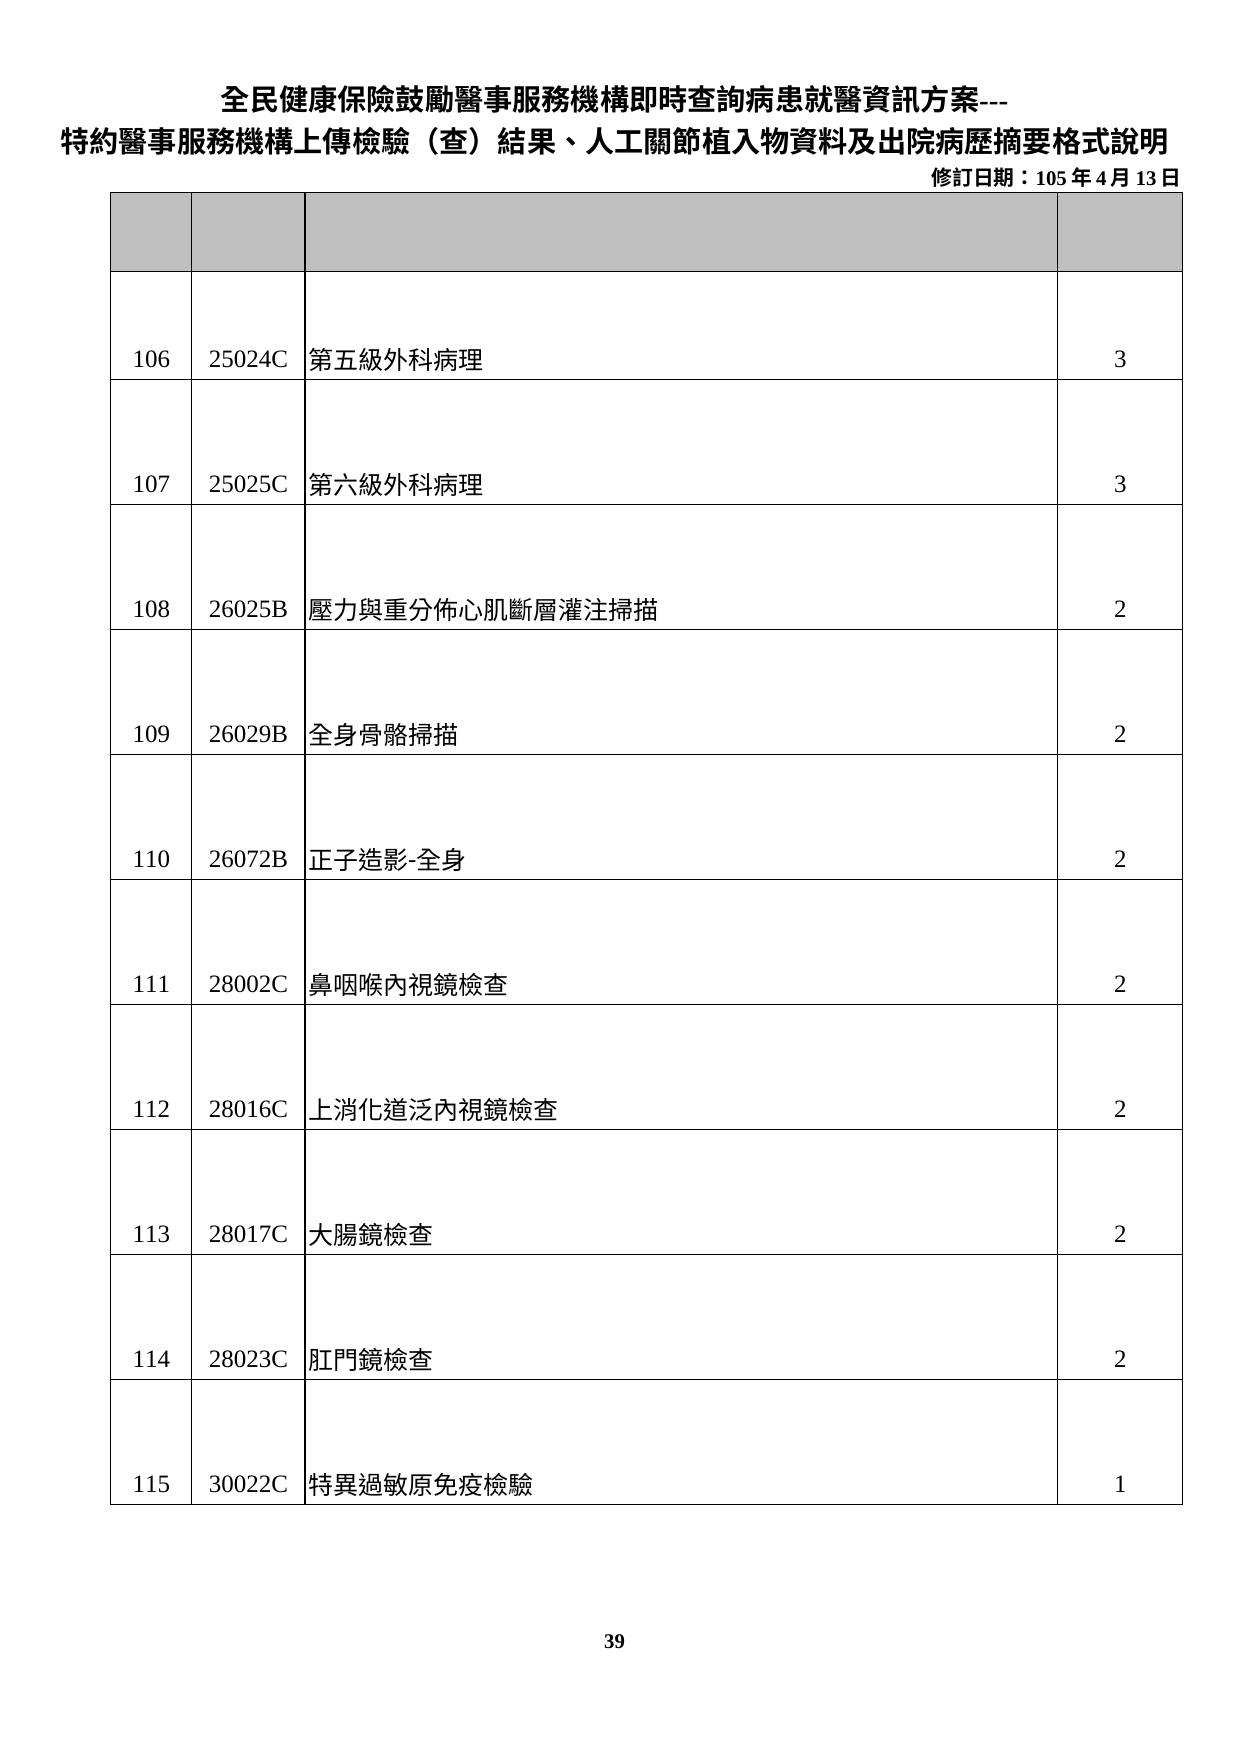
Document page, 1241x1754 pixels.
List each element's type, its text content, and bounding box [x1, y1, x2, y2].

table_cell 2 [1058, 755, 1182, 879]
table_cell 3 [1058, 272, 1182, 379]
table_cell 114 [111, 1255, 191, 1379]
table_cell 3 [1058, 380, 1182, 504]
table_cell 第六級外科病理 [306, 380, 1057, 504]
table_cell 28017C [192, 1130, 304, 1254]
table_cell 26025B [192, 505, 304, 629]
table_cell 26072B [192, 755, 304, 879]
table_header [111, 193, 191, 271]
table_cell 111 [111, 880, 191, 1004]
table_header [1058, 193, 1182, 271]
table_cell 110 [111, 755, 191, 879]
table_cell 25024C [192, 272, 304, 379]
table_cell 30022C [192, 1380, 304, 1504]
table_cell 2 [1058, 630, 1182, 754]
table_cell 大腸鏡檢查 [306, 1130, 1057, 1254]
table_cell 正子造影-全身 [306, 755, 1057, 879]
table_cell 109 [111, 630, 191, 754]
table_cell 上消化道泛內視鏡檢查 [306, 1005, 1057, 1129]
table_cell 2 [1058, 880, 1182, 1004]
table_cell 112 [111, 1005, 191, 1129]
table_cell 2 [1058, 1255, 1182, 1379]
table_cell 107 [111, 380, 191, 504]
table_header [306, 193, 1057, 271]
table_cell 108 [111, 505, 191, 629]
table_cell 全身骨骼掃描 [306, 630, 1057, 754]
table_cell 106 [111, 272, 191, 379]
table_cell 2 [1058, 505, 1182, 629]
table_header [192, 193, 304, 271]
table_cell 特異過敏原免疫檢驗 [306, 1380, 1057, 1504]
table_cell 28002C [192, 880, 304, 1004]
table_cell 2 [1058, 1130, 1182, 1254]
table_cell 113 [111, 1130, 191, 1254]
table_cell 1 [1058, 1380, 1182, 1504]
table_cell 2 [1058, 1005, 1182, 1129]
table_cell 28016C [192, 1005, 304, 1129]
table_cell 鼻咽喉內視鏡檢查 [306, 880, 1057, 1004]
table_cell 26029B [192, 630, 304, 754]
table_cell 第五級外科病理 [306, 272, 1057, 379]
table_cell 壓力與重分佈心肌斷層灌注掃描 [306, 505, 1057, 629]
table_cell 115 [111, 1380, 191, 1504]
table_cell 25025C [192, 380, 304, 504]
table_cell 肛門鏡檢查 [306, 1255, 1057, 1379]
table_cell 28023C [192, 1255, 304, 1379]
